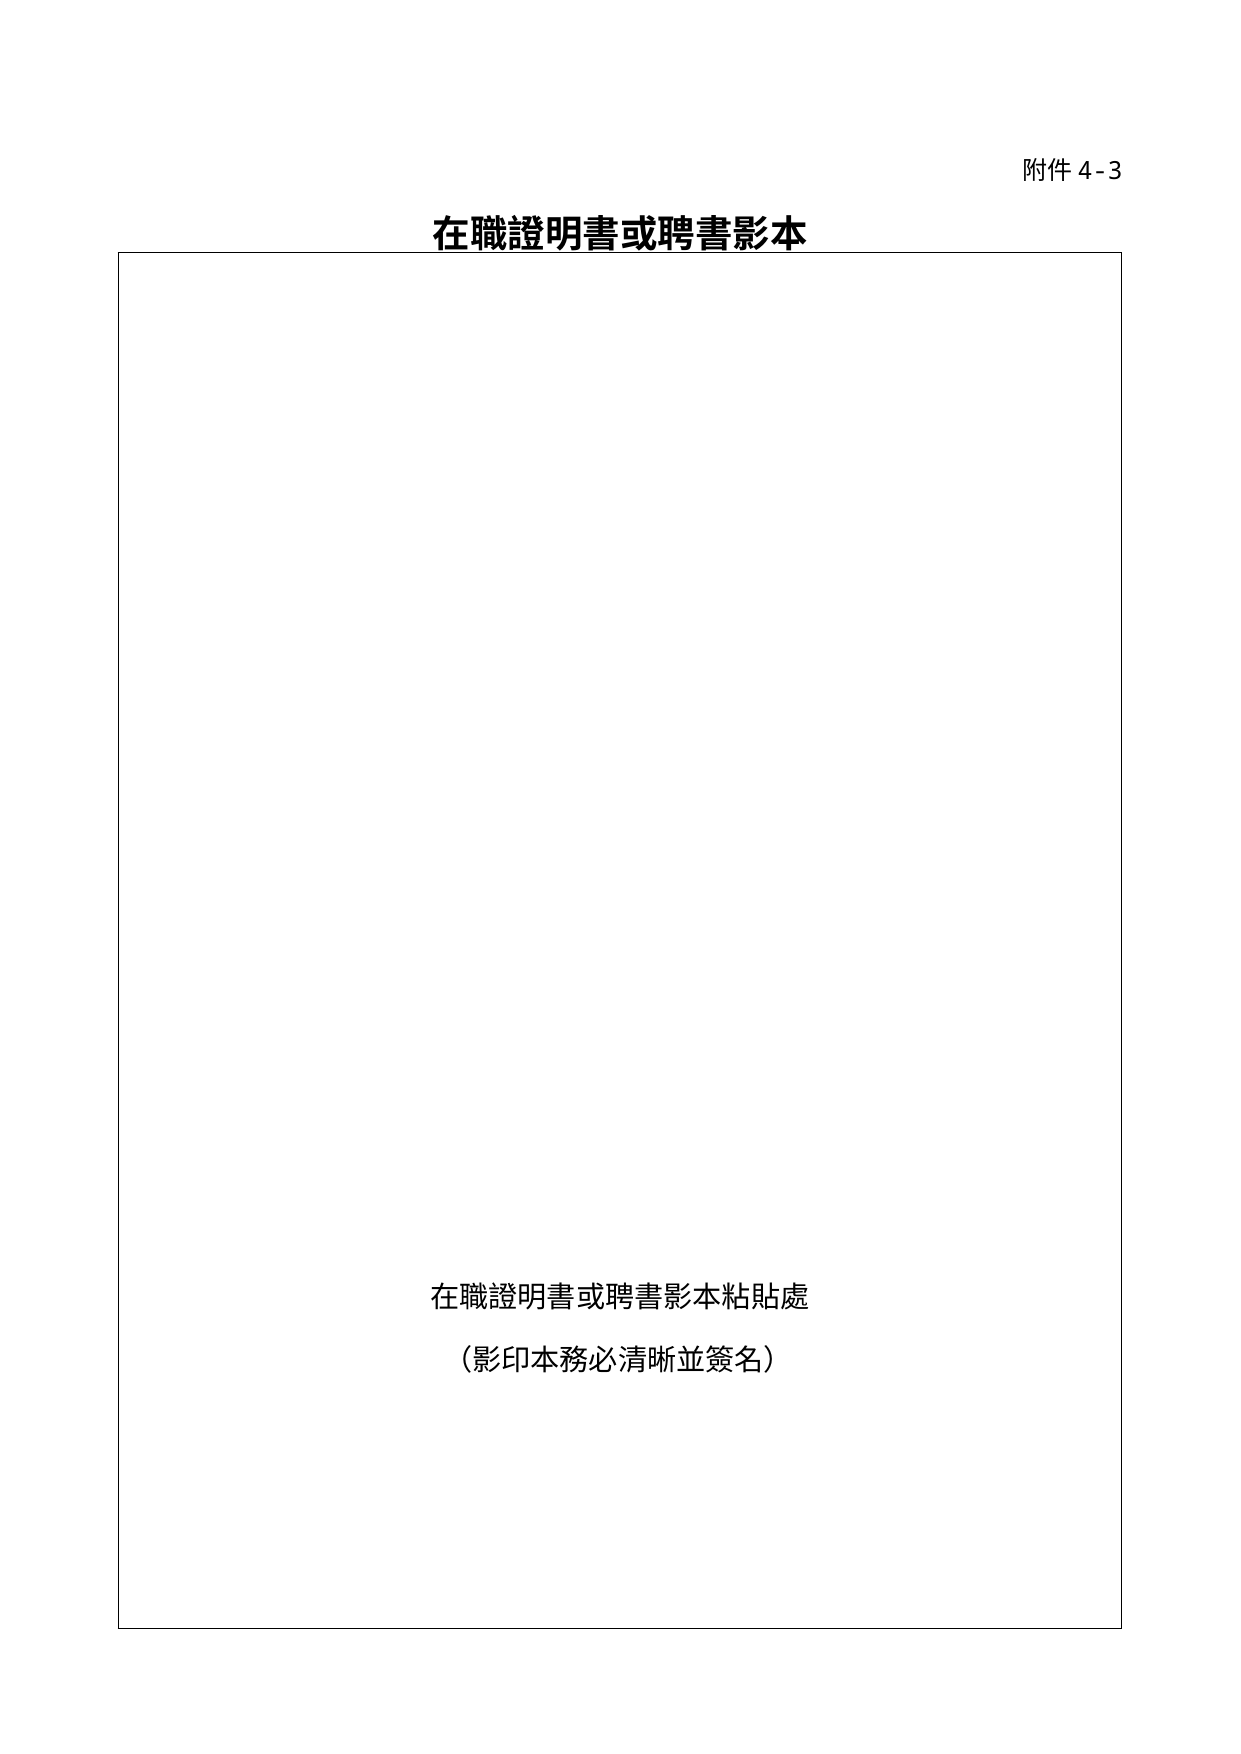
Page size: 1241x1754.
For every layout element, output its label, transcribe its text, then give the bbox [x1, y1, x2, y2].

text 在職證明書或聘書影本 [118, 189, 1122, 252]
table_header 在職證明書或聘書影本粘貼處 （影印本務必清晰並簽名） [119, 253, 1121, 1628]
text 附件4-3 [118, 127, 1122, 189]
